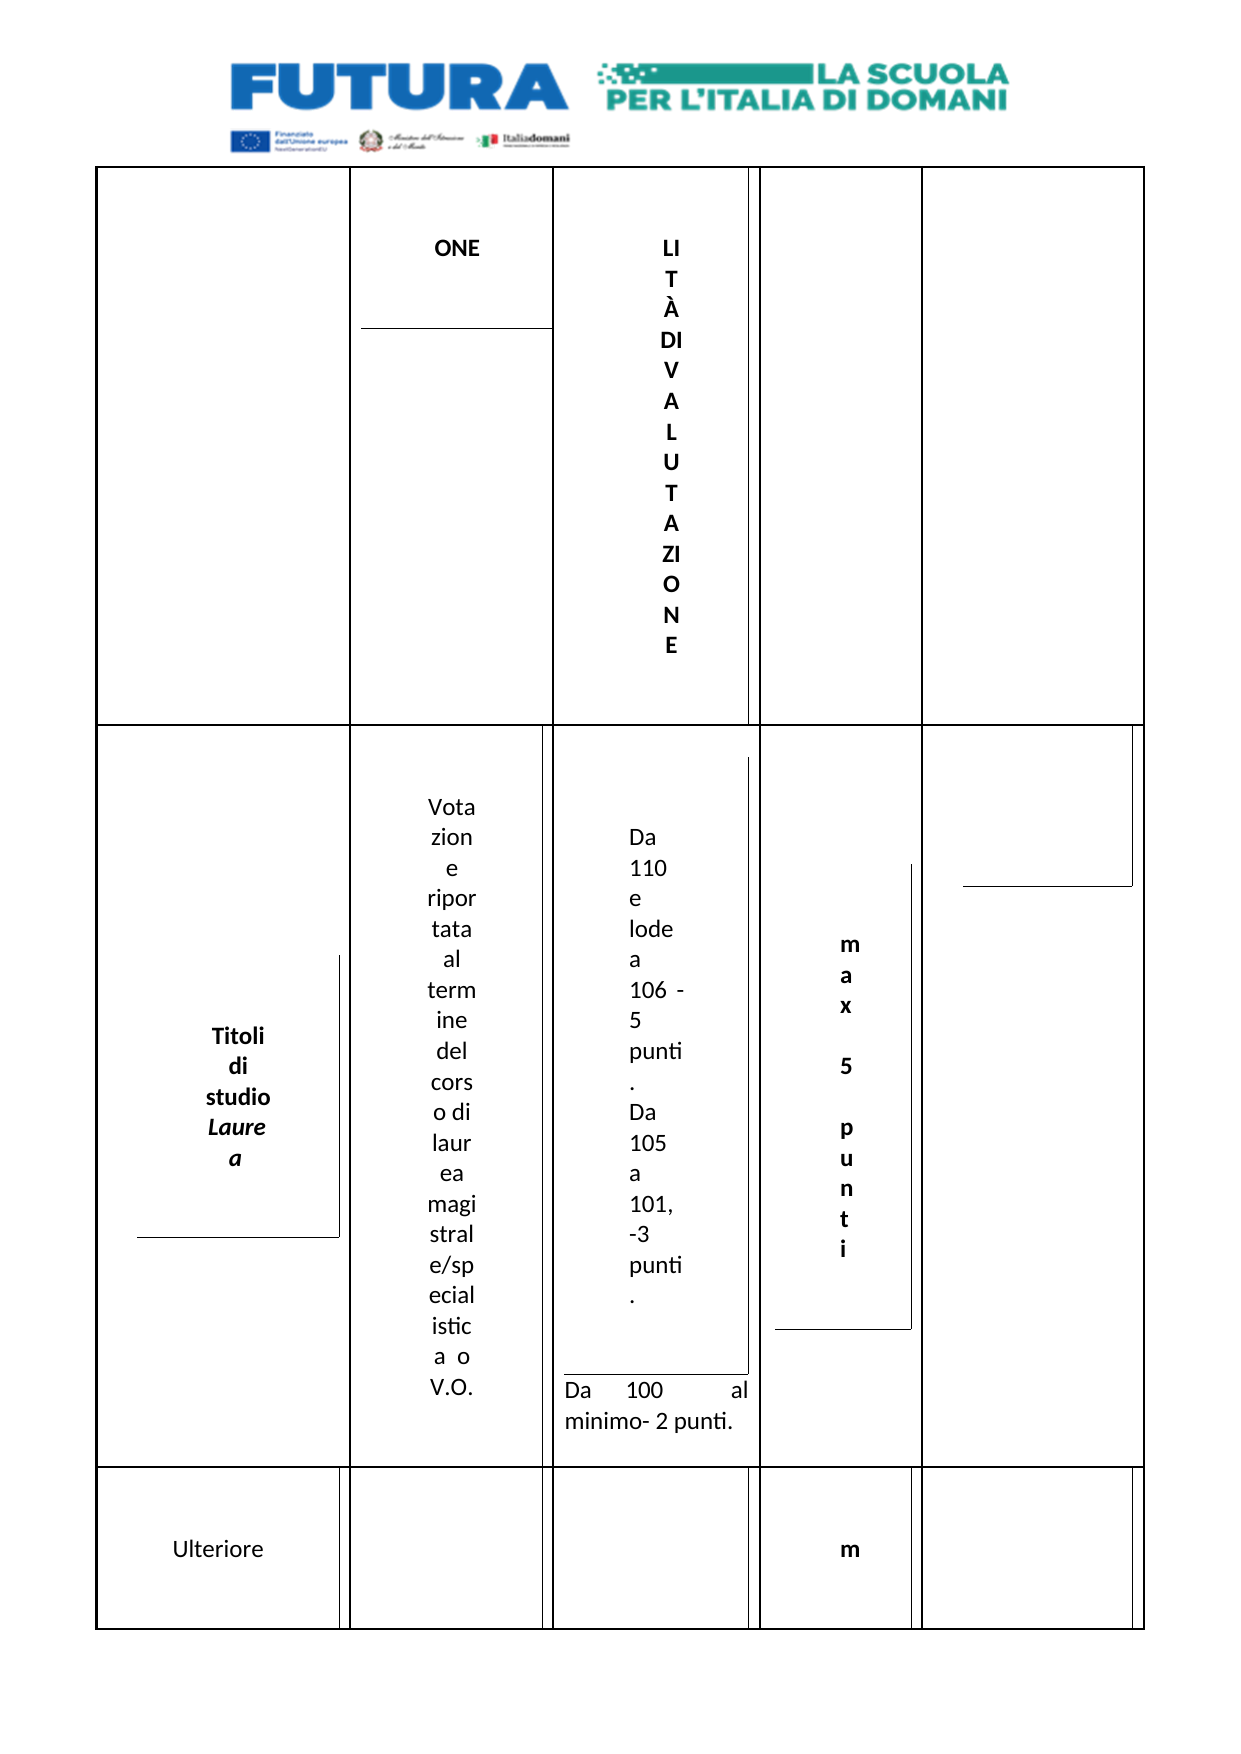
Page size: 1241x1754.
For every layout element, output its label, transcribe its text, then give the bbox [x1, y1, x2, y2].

table_cell [923, 1468, 1132, 1628]
table_header ONE [351, 168, 552, 724]
table_cell [543, 726, 552, 1466]
table_cell [543, 1468, 552, 1628]
table_header [749, 168, 759, 724]
table_cell [554, 1468, 748, 1628]
table_cell [749, 1468, 759, 1628]
table_header [923, 168, 1143, 724]
table_cell [923, 726, 1143, 1466]
table_cell max 5 punti [761, 726, 921, 1466]
table_cell Titoli di studio Laurea [98, 726, 349, 1466]
table_cell [351, 1468, 542, 1628]
table_cell Votazione riportata al termine del corso di laurea magistrale/specialistica o V.O. [351, 726, 542, 1466]
table_cell Da 110 e lode a 106 -5 punti. Da 105 a 101, -3 punti. Da 100 al minimo- 2 punti. [554, 726, 759, 1466]
table_cell Ulteriore [98, 1468, 339, 1628]
table_header PUNTEGGIO [761, 168, 921, 724]
table_cell m [761, 1468, 911, 1628]
table_cell [912, 1468, 921, 1628]
table_header LITÀ DI VALUTAZIONE [554, 168, 748, 724]
table_header [98, 168, 349, 724]
table_cell [1133, 1468, 1143, 1628]
